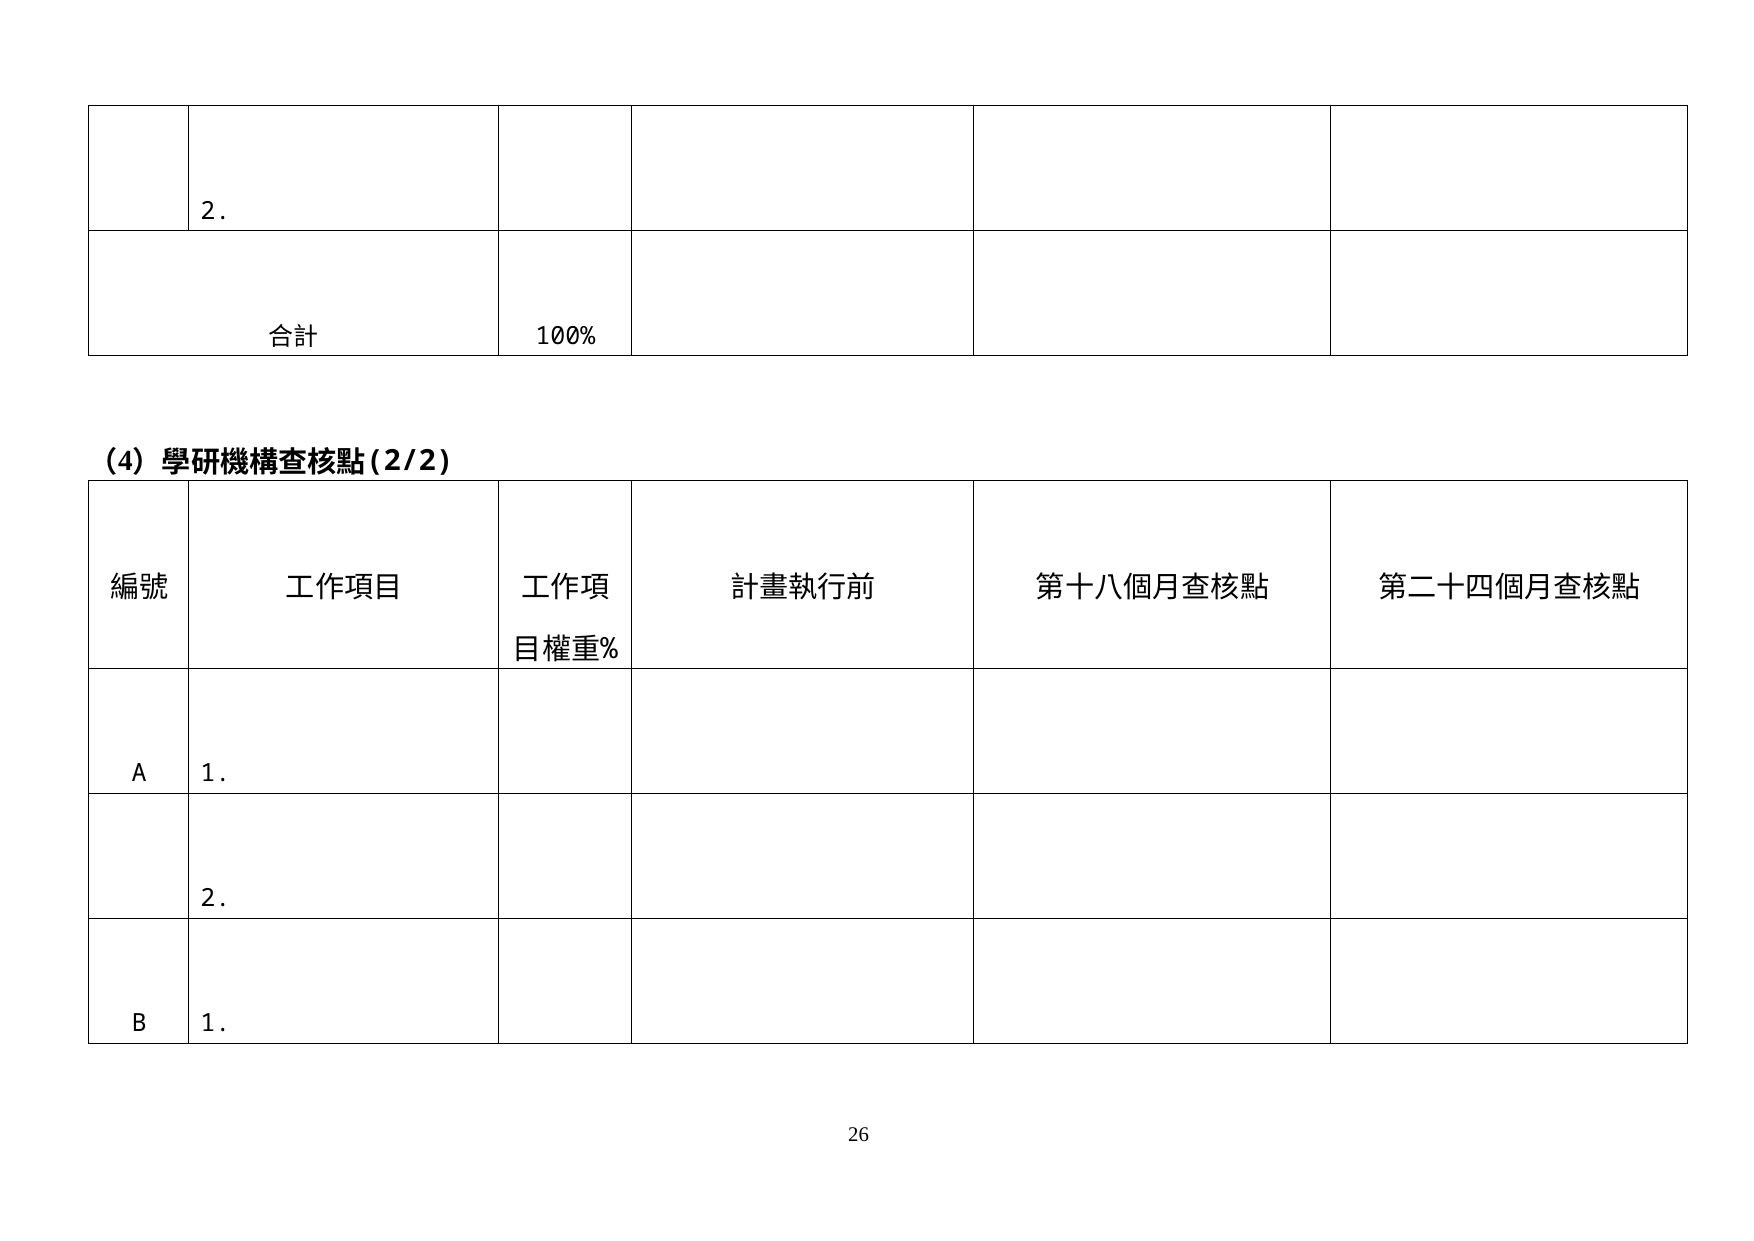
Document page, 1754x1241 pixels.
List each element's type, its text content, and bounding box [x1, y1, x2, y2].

table_cell [974, 919, 1330, 1043]
table_cell [1331, 106, 1687, 230]
table_header 第十八個月查核點 [974, 481, 1330, 668]
table_cell A [89, 669, 188, 793]
table_cell 1. [189, 919, 498, 1043]
table_cell [974, 669, 1330, 793]
table_cell [1331, 794, 1687, 918]
table_cell [632, 231, 973, 355]
table_cell [1331, 669, 1687, 793]
table_cell [632, 106, 973, 230]
table_cell [499, 919, 631, 1043]
table_cell [499, 106, 631, 230]
table_cell [974, 231, 1330, 355]
table_cell [89, 106, 188, 230]
table_cell [1331, 919, 1687, 1043]
table_cell [89, 794, 188, 918]
list 學研機構查核點(2/2) [89, 418, 1665, 480]
table_cell 1. [189, 669, 498, 793]
table_cell 2. [189, 794, 498, 918]
table_cell [632, 669, 973, 793]
table_cell [499, 794, 631, 918]
table_header 工作項目 [189, 481, 498, 668]
table_header 工作項目權重% [499, 481, 631, 668]
table_cell [1331, 231, 1687, 355]
table_header 第二十四個月查核點 [1331, 481, 1687, 668]
table_header 計畫執行前 [632, 481, 973, 668]
table_cell 2. [189, 106, 498, 230]
table_cell 合計 [89, 231, 498, 355]
table_header 編號 [89, 481, 188, 668]
table_cell [632, 919, 973, 1043]
table_cell B [89, 919, 188, 1043]
table_cell [632, 794, 973, 918]
table_cell [974, 794, 1330, 918]
table_cell [499, 669, 631, 793]
table_cell 100% [499, 231, 631, 355]
table_cell [974, 106, 1330, 230]
